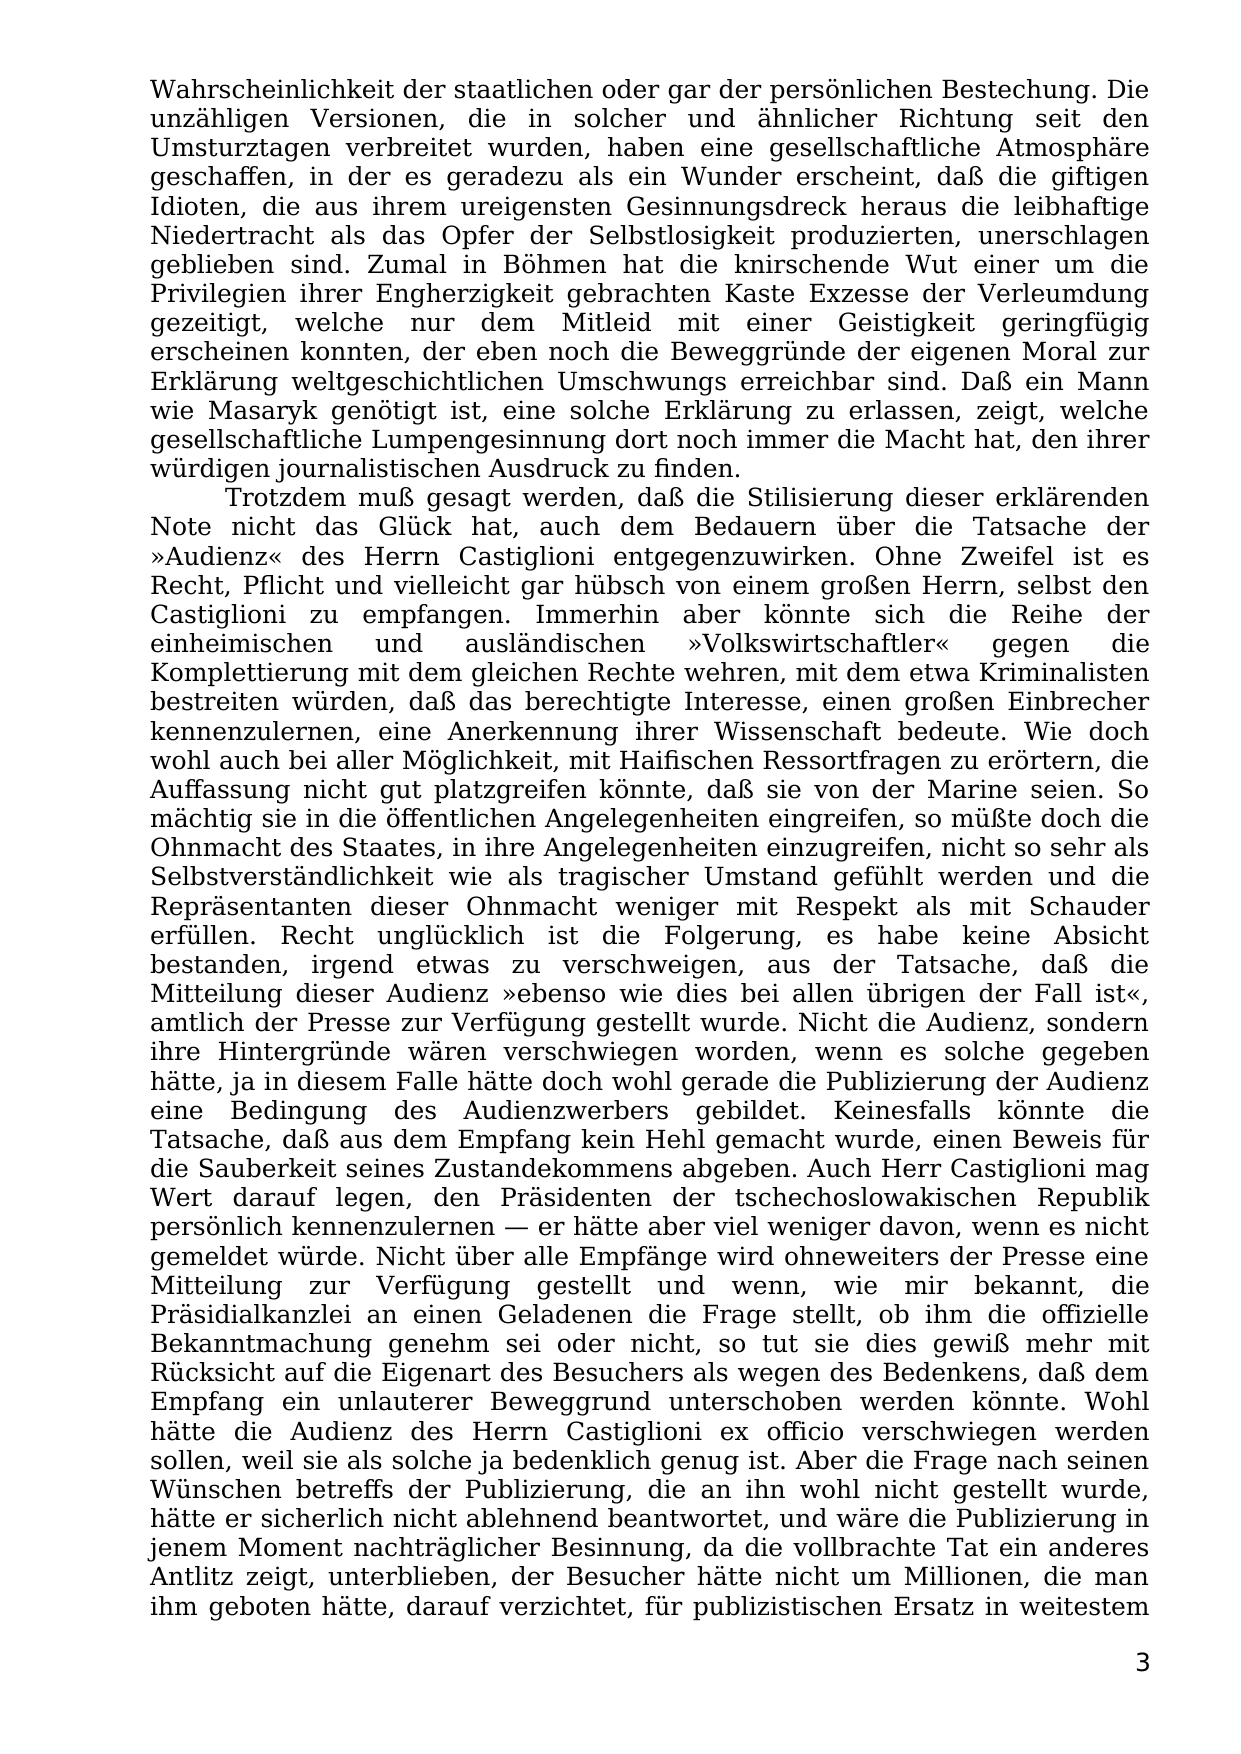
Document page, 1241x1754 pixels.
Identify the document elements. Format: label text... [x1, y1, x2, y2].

text Trotzdem muß gesagt werden, daß die Stilisierung dieser erklärenden Note nicht das Glück hat, auch dem Bedauern über die Tatsache der »Audienz« des Herrn Castiglioni entgegenzuwirken. Ohne Zweifel ist es Recht, Pflicht und vielleicht gar hübsch von einem großen Herrn, selbst den Castiglioni zu empfangen. Immerhin aber könnte sich die Reihe der einheimischen und ausländischen »Volkswirtschaftler« gegen die Komplettierung mit dem gleichen Rechte wehren, mit dem etwa Kriminalisten bestreiten würden, daß das berechtigte Interesse, einen großen Einbrecher kennenzulernen, eine Anerkennung ihrer Wissenschaft bedeute. Wie doch wohl auch bei aller Möglichkeit, mit Haifischen Ressortfragen zu erörtern, die Auffassung nicht gut platzgreifen könnte, daß sie von der Marine seien. So mächtig sie in die öffentlichen Angelegenheiten eingreifen, so müßte doch die Ohnmacht des Staates, in ihre Angelegenheiten einzugreifen, nicht so sehr als Selbstverständlichkeit wie als tragischer Umstand gefühlt werden und die Repräsentanten dieser Ohnmacht weniger mit Respekt als mit Schauder erfüllen. Recht unglücklich ist die Folgerung, es habe keine Absicht bestanden, irgend etwas zu verschweigen, aus der Tatsache, daß die Mitteilung dieser Audienz »ebenso wie dies bei allen übrigen der Fall ist«, amtlich der Presse zur Verfügung gestellt wurde. Nicht die Audienz, sondern ihre Hintergründe wären verschwiegen worden, wenn es solche gegeben hätte, ja in diesem Falle hätte doch wohl gerade die Publizierung der Audienz eine Bedingung des Audienzwerbers gebildet. Keinesfalls könnte die Tatsache, daß aus dem Empfang kein Hehl gemacht wurde, einen Beweis für die Sauberkeit seines Zustandekommens abgeben. Auch Herr Castiglioni mag Wert darauf legen, den Präsidenten der tschechoslowakischen Republik persönlich kennenzulernen — er hätte aber viel weniger davon, wenn es nicht gemeldet würde. Nicht über alle Empfänge wird ohneweiters der Presse eine Mitteilung zur Verfügung gestellt und wenn, wie mir bekannt, die Präsidialkanzlei an einen Geladenen die Frage stellt, ob ihm die offizielle Bekanntmachung genehm sei oder nicht, so tut sie dies gewiß mehr mit Rücksicht auf die Eigenart des Besuchers als wegen des Bedenkens, daß dem Empfang ein unlauterer Beweggrund unterschoben werden könnte. Wohl hätte die Audienz des Herrn Castiglioni ex officio verschwiegen werden sollen, weil sie als solche ja bedenklich genug ist. Aber die Frage nach seinen Wünschen betreffs der Publizierung, die an ihn wohl nicht gestellt wurde, hätte er sicherlich nicht ablehnend beantwortet, und wäre die Publizierung in jenem Moment nachträglicher Besinnung, da die vollbrachte Tat ein anderes Antlitz zeigt, unterblieben, der Besucher hätte nicht um Millionen, die man ihm geboten hätte, darauf verzichtet, für publizistischen Ersatz in weitestem [150, 483, 1151, 1621]
text Wahrscheinlichkeit der staatlichen oder gar der persönlichen Bestechung. Die unzähligen Versionen, die in solcher und ähnlicher Richtung seit den Umsturztagen verbreitet wurden, haben eine gesellschaftliche Atmosphäre geschaffen, in der es geradezu als ein Wunder erscheint, daß die giftigen Idioten, die aus ihrem ureigensten Gesinnungsdreck heraus die leibhaftige Niedertracht als das Opfer der Selbstlosigkeit produzierten, unerschlagen geblieben sind. Zumal in Böhmen hat die knirschende Wut einer um die Privilegien ihrer Engherzigkeit gebrachten Kaste Exzesse der Verleumdung gezeitigt, welche nur dem Mitleid mit einer Geistigkeit geringfügig erscheinen konnten, der eben noch die Beweggründe der eigenen Moral zur Erklärung weltgeschichtlichen Umschwungs erreichbar sind. Daß ein Mann wie Masaryk genötigt ist, eine solche Erklärung zu erlassen, zeigt, welche gesellschaftliche Lumpengesinnung dort noch immer die Macht hat, den ihrer würdigen journalistischen Ausdruck zu finden. [150, 75, 1151, 483]
